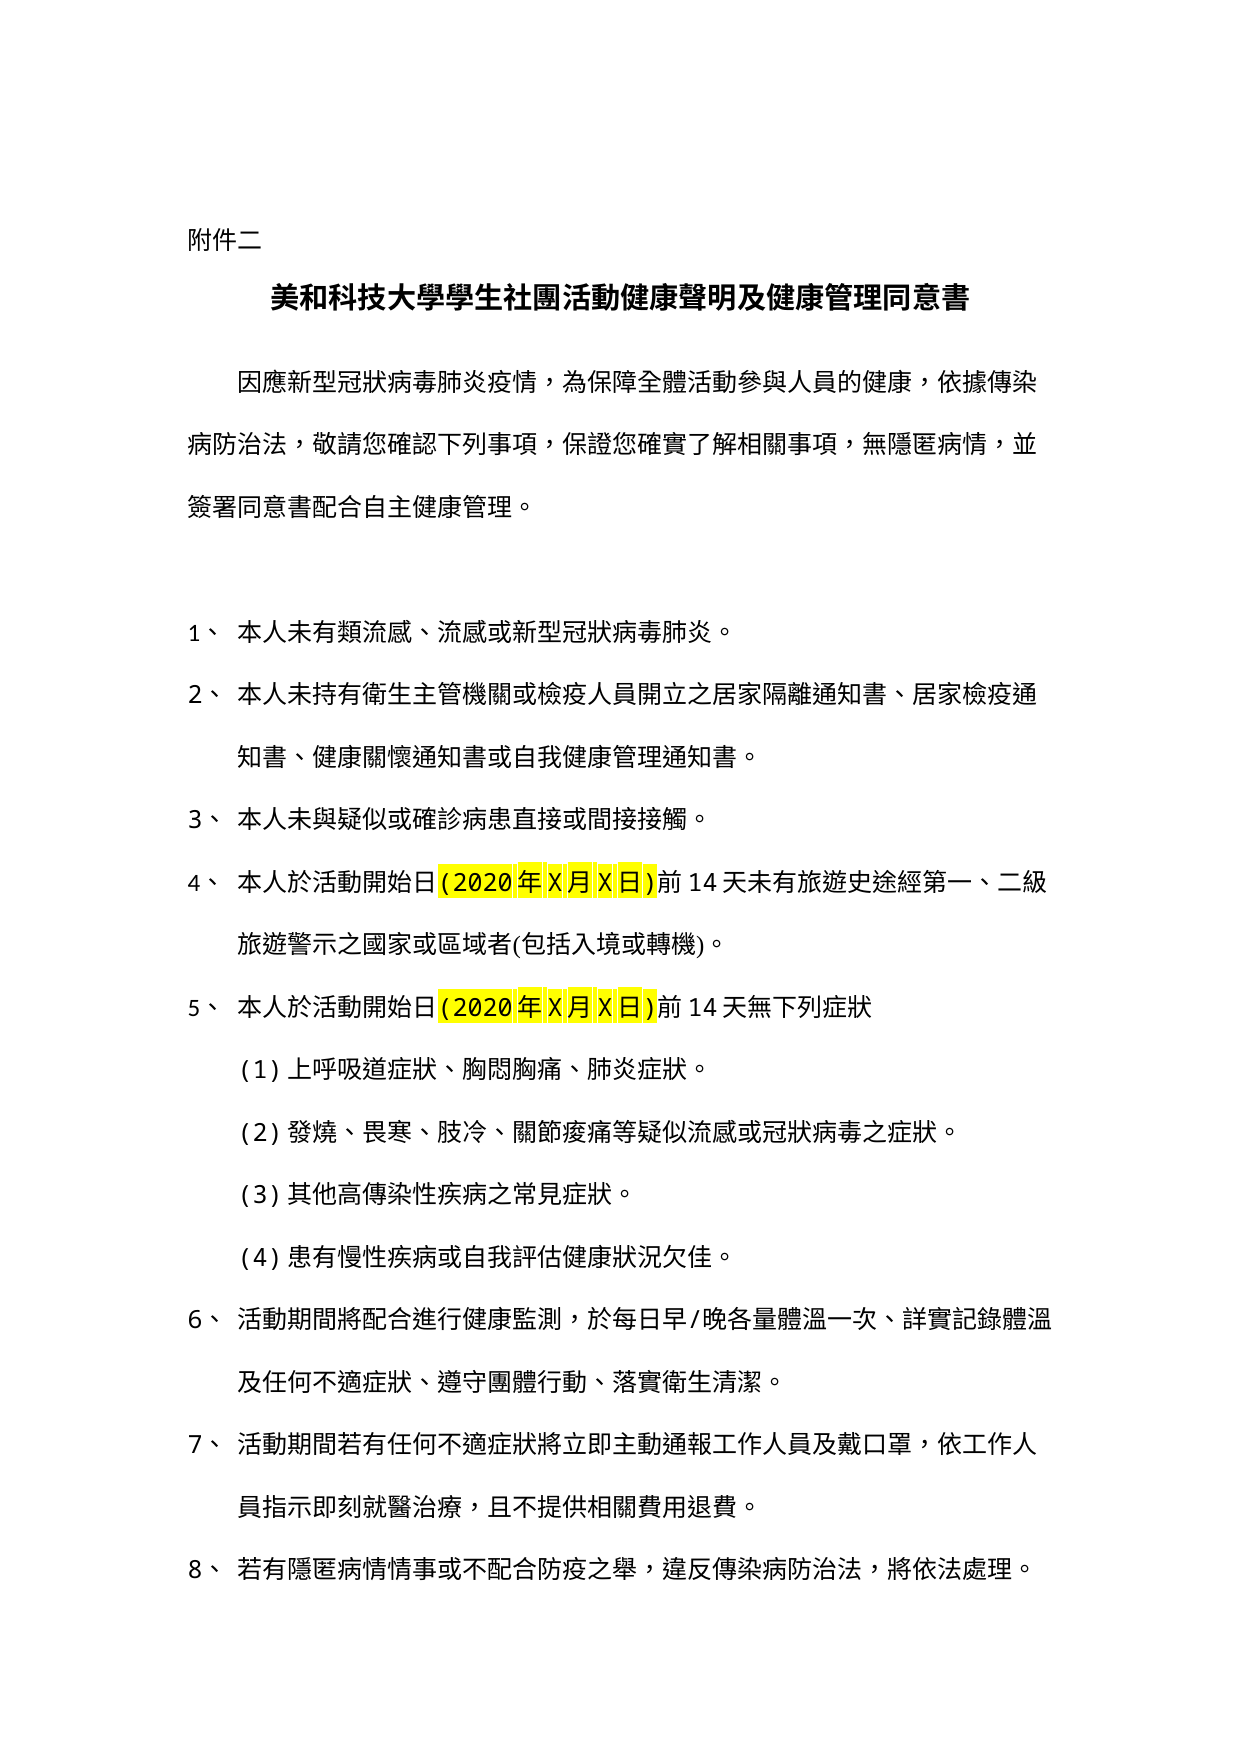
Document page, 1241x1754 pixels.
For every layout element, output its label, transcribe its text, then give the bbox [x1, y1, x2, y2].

list 活動期間將配合進行健康監測，於每日早/晚各量體溫一次、詳實記錄體溫及任何不適症狀、遵守團體行動、落實衛生清潔。 [187, 1276, 1053, 1401]
list 其他高傳染性疾病之常見症狀。 [237, 1151, 1053, 1213]
text 因應新型冠狀病毒肺炎疫情，為保障全體活動參與人員的健康，依據傳染病防治法，敬請您確認下列事項，保證您確實了解相關事項，無隱匿病情，並簽署同意書配合自主健康管理。 [187, 338, 1053, 526]
list 若有隱匿病情情事或不配合防疫之舉，違反傳染病防治法，將依法處理。 [187, 1526, 1053, 1588]
list 本人未有類流感、流感或新型冠狀病毒肺炎。 [187, 588, 1053, 651]
list 本人於活動開始日(2020年X月X日)前14天無下列症狀 [187, 963, 1053, 1026]
list 活動期間若有任何不適症狀將立即主動通報工作人員及戴口罩，依工作人員指示即刻就醫治療，且不提供相關費用退費。 [187, 1401, 1053, 1526]
text 附件二 [187, 221, 1053, 257]
list 本人未持有衛生主管機關或檢疫人員開立之居家隔離通知書、居家檢疫通知書、健康關懷通知書或自我健康管理通知書。 [187, 651, 1053, 776]
list 本人未與疑似或確診病患直接或間接接觸。 [187, 776, 1053, 838]
list 本人於活動開始日(2020年X月X日)前14天未有旅遊史途經第一、二級旅遊警示之國家或區域者(包括入境或轉機)。 [187, 838, 1053, 963]
list 上呼吸道症狀、胸悶胸痛、肺炎症狀。 [237, 1026, 1053, 1088]
list 患有慢性疾病或自我評估健康狀況欠佳。 [237, 1213, 1053, 1276]
list 發燒、畏寒、肢冷、關節痠痛等疑似流感或冠狀病毒之症狀。 [237, 1088, 1053, 1151]
text 美和科技大學學生社團活動健康聲明及健康管理同意書 [187, 275, 1053, 317]
